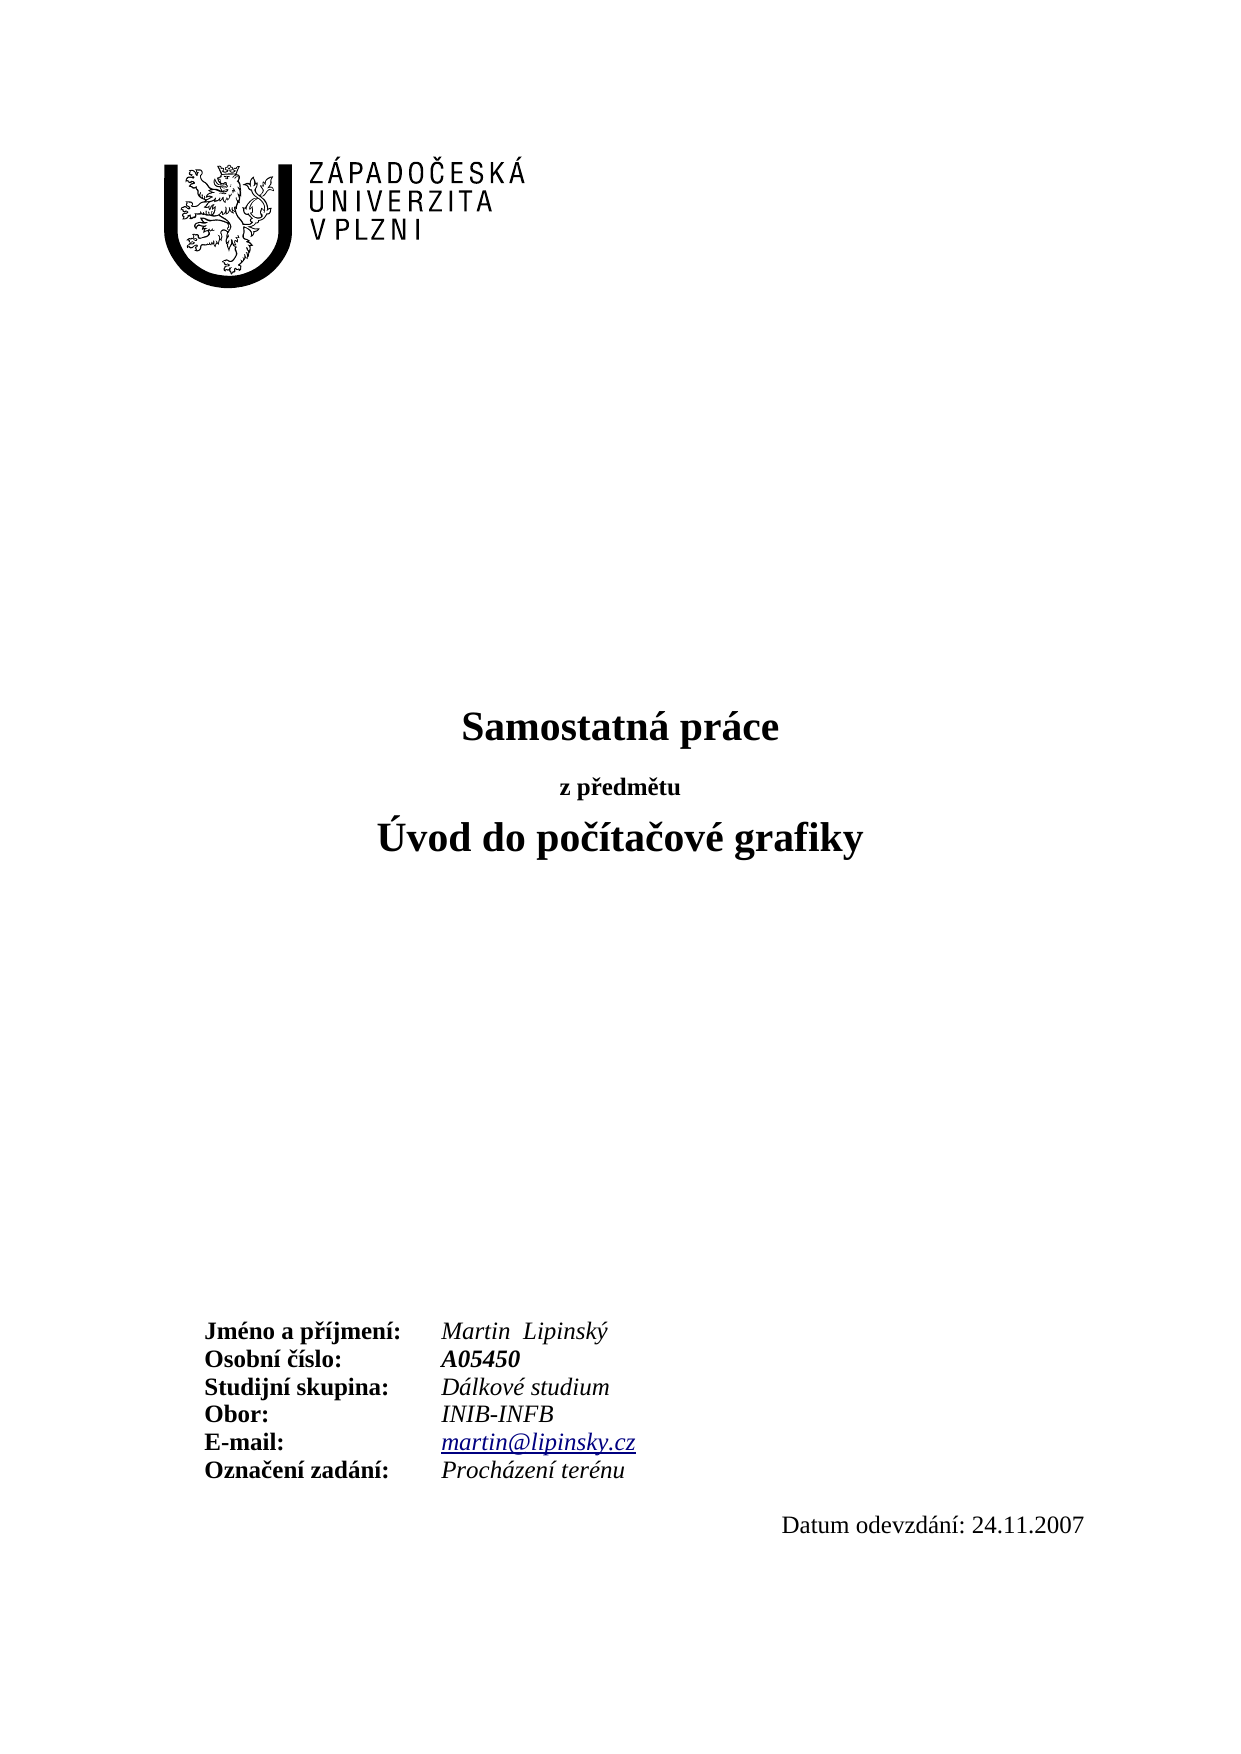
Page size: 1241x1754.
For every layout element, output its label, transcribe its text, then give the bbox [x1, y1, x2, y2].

table_cell Dálkové studium [409, 1373, 750, 1401]
table_header Jméno a příjmení: [197, 1318, 409, 1345]
text Úvod do počítačové grafiky [148, 814, 1092, 860]
text Samostatná práce [148, 703, 1092, 750]
text Datum odevzdání: 24.11.2007 [738, 1511, 1092, 1539]
table_cell Obor: [197, 1401, 409, 1428]
table_cell Osobní číslo: [197, 1345, 409, 1373]
table_cell Označení zadání: [197, 1456, 409, 1484]
text z předmětu [148, 773, 1092, 800]
table_cell martin@lipinsky.cz [409, 1428, 750, 1456]
table_cell Procházení terénu [409, 1456, 750, 1484]
table_cell E-mail: [197, 1428, 409, 1456]
table_cell A05450 [409, 1345, 750, 1373]
table_cell Studijní skupina: [197, 1373, 409, 1401]
table_header Martin Lipinský [409, 1318, 750, 1345]
table_cell INIB-INFB [409, 1401, 750, 1428]
